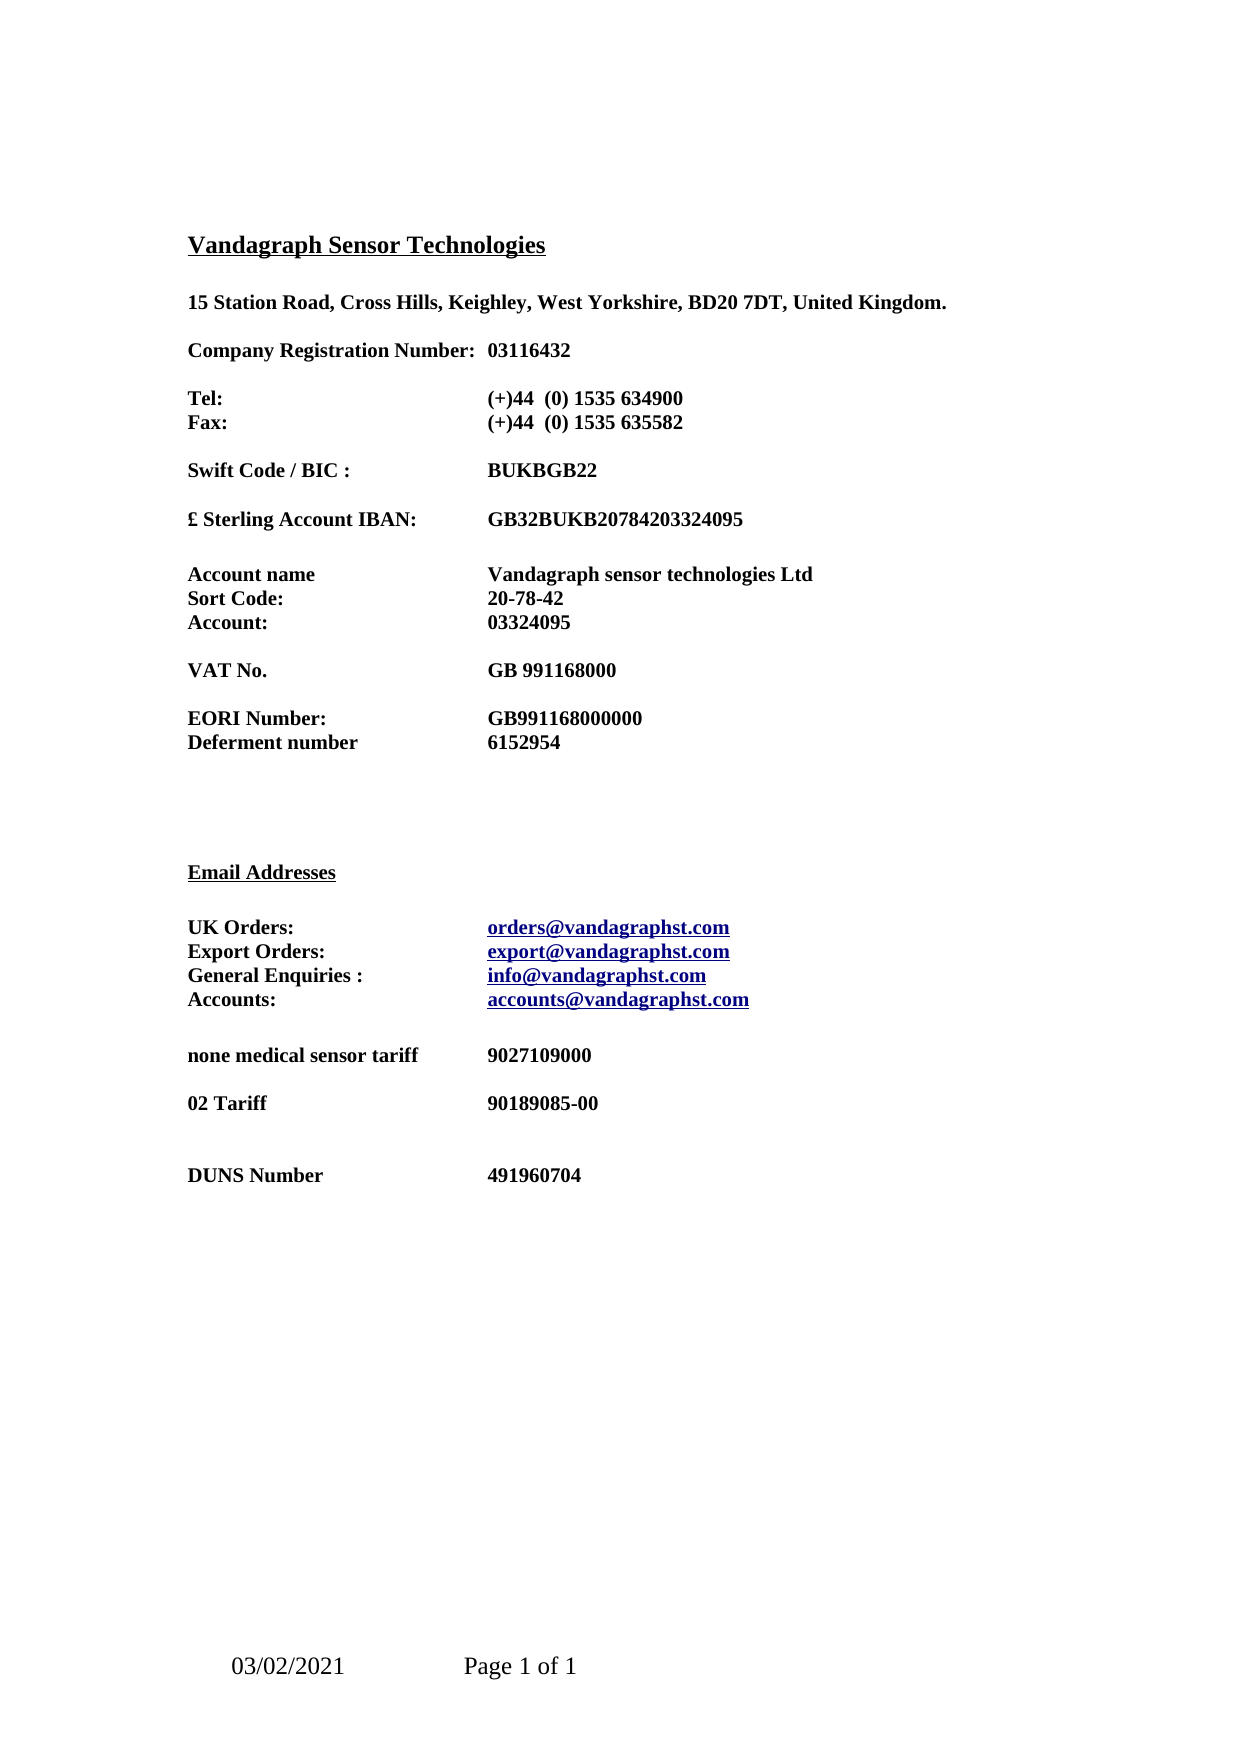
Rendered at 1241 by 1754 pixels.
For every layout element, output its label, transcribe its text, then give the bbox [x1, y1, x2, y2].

text General Enquiries : info@vandagraphst.com [187, 963, 1053, 987]
text Accounts: accounts@vandagraphst.com [187, 987, 1053, 1011]
text Swift Code / BIC : BUKBGB22 [187, 458, 1053, 482]
text Deferment number 6152954 [187, 730, 1053, 754]
text Account name Vandagraph sensor technologies Ltd [187, 562, 1053, 586]
text DUNS Number 491960704 [187, 1163, 1053, 1187]
text Sort Code: 20-78-42 [187, 586, 1053, 610]
text UK Orders: orders@vandagraphst.com [187, 915, 1053, 939]
text EORI Number: GB991168000000 [187, 706, 1053, 730]
text 02 Tariff 90189085-00 [187, 1091, 1053, 1115]
text Vandagraph Sensor Technologies [187, 230, 1053, 259]
text Export Orders: export@vandagraphst.com [187, 939, 1053, 963]
text 15 Station Road, Cross Hills, Keighley, West Yorkshire, BD20 7DT, United Kingdom. [187, 290, 1053, 314]
text Email Addresses [187, 860, 1053, 884]
text none medical sensor tariff 9027109000 [187, 1042, 1053, 1067]
text Account: 03324095 [187, 610, 1053, 634]
text Tel: (+)44 (0) 1535 634900 [187, 386, 1053, 410]
text £ Sterling Account IBAN: GB32BUKB20784203324095 [187, 506, 1053, 531]
text Company Registration Number: 03116432 [187, 338, 1053, 362]
text VAT No. GB 991168000 [187, 658, 1053, 682]
text Fax: (+)44 (0) 1535 635582 [187, 410, 1053, 434]
